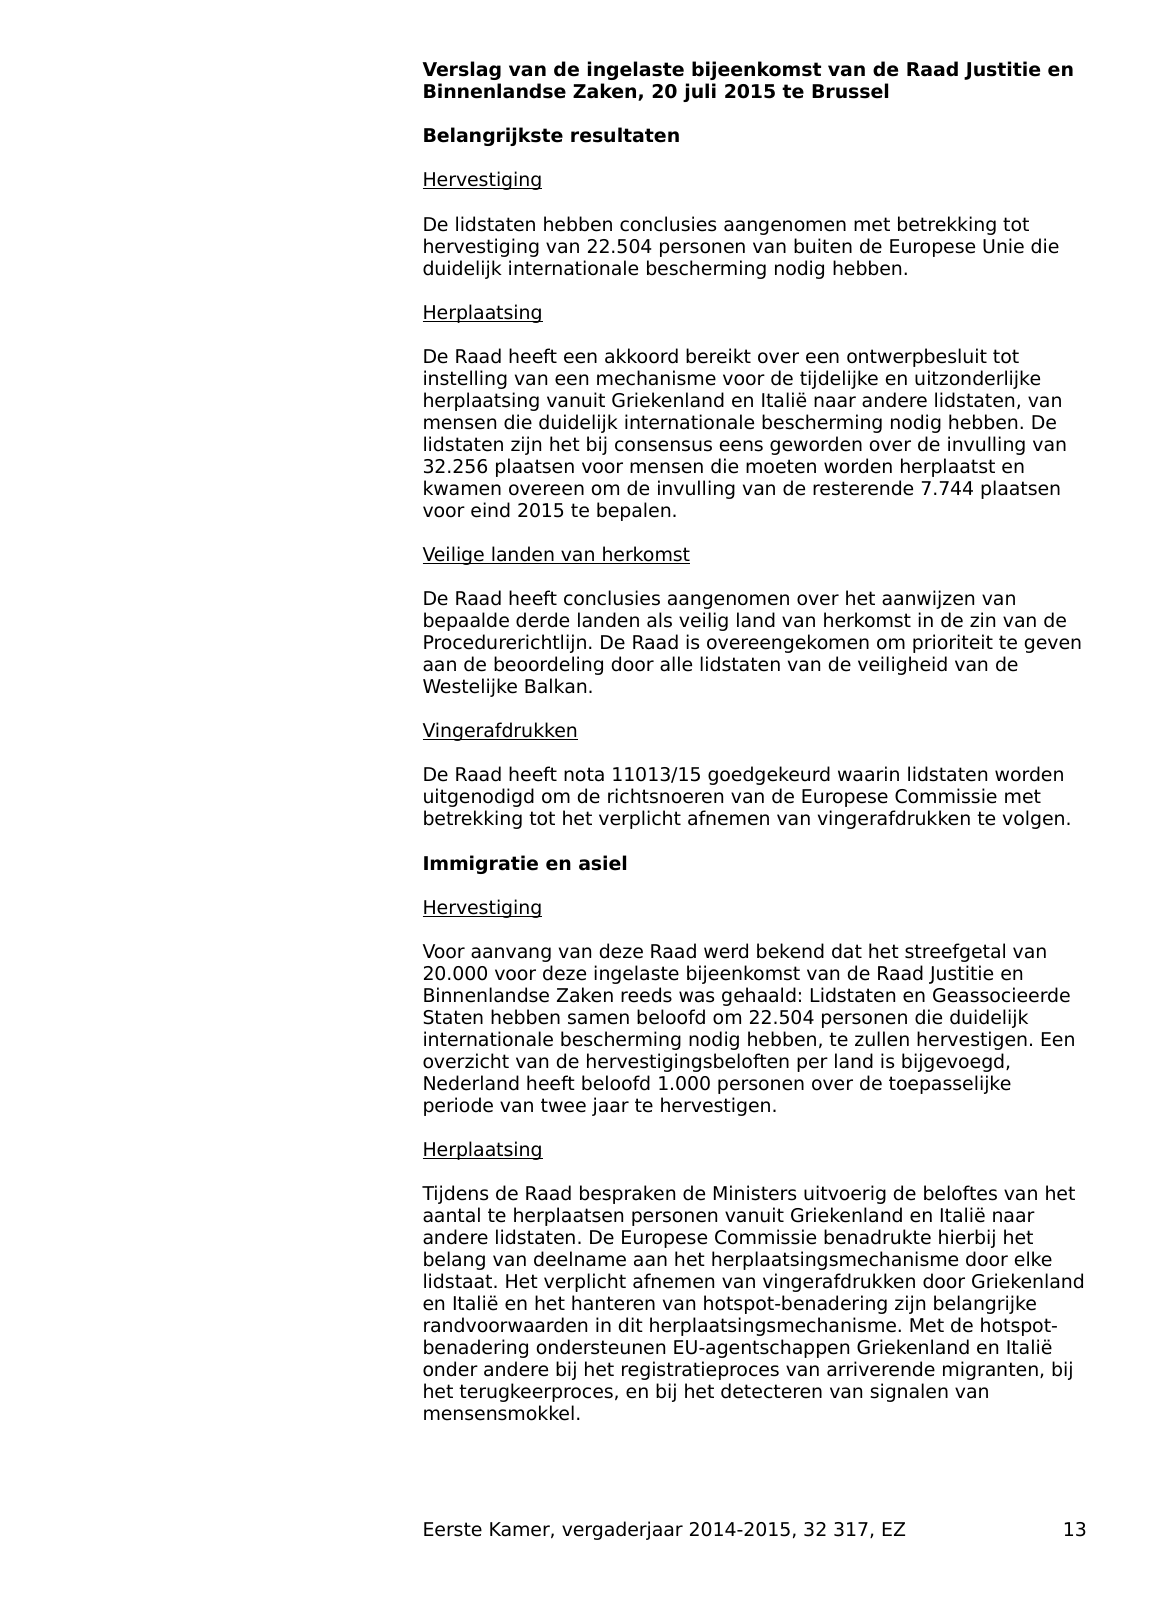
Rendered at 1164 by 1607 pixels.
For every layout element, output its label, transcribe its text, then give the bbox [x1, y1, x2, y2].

subtitle Hervestiging [422, 897, 1087, 918]
text De Raad heeft conclusies aangenomen over het aanwijzen van bepaalde derde landen als veilig land van herkomst in de zin van de Procedurerichtlijn. De Raad is overeengekomen om prioriteit te geven aan de beoordeling door alle lidstaten van de veiligheid van de Westelijke Balkan. [422, 588, 1087, 698]
subtitle Hervestiging [422, 169, 1087, 191]
text De Raad heeft een akkoord bereikt over een ontwerpbesluit tot instelling van een mechanisme voor de tijdelijke en uitzonderlijke herplaatsing vanuit Griekenland en Italië naar andere lidstaten, van mensen die duidelijk internationale bescherming nodig hebben. De lidstaten zijn het bij consensus eens geworden over de invulling van 32.256 plaatsen voor mensen die moeten worden herplaatst en kwamen overeen om de invulling van de resterende 7.744 plaatsen voor eind 2015 te bepalen. [422, 346, 1087, 522]
text Tijdens de Raad bespraken de Ministers uitvoerig de beloftes van het aantal te herplaatsen personen vanuit Griekenland en Italië naar andere lidstaten. De Europese Commissie benadrukte hierbij het belang van deelname aan het herplaatsingsmechanisme door elke lidstaat. Het verplicht afnemen van vingerafdrukken door Griekenland en Italië en het hanteren van hotspot-benadering zijn belangrijke randvoorwaarden in dit herplaatsingsmechanisme. Met de hotspot-benadering ondersteunen EU-agentschappen Griekenland en Italië onder andere bij het registratieproces van arriverende migranten, bij het terugkeerproces, en bij het detecteren van signalen van mensensmokkel. [422, 1183, 1087, 1425]
subtitle Veilige landen van herkomst [422, 544, 1087, 566]
text Voor aanvang van deze Raad werd bekend dat het streefgetal van 20.000 voor deze ingelaste bijeenkomst van de Raad Justitie en Binnenlandse Zaken reeds was gehaald: Lidstaten en Geassocieerde Staten hebben samen beloofd om 22.504 personen die duidelijk internationale bescherming nodig hebben, te zullen hervestigen. Een overzicht van de hervestigingsbeloften per land is bijgevoegd, Nederland heeft beloofd 1.000 personen over de toepasselijke periode van twee jaar te hervestigen. [422, 941, 1087, 1117]
subtitle Verslag van de ingelaste bijeenkomst van de Raad Justitie en Binnenlandse Zaken, 20 juli 2015 te Brussel [422, 59, 1087, 103]
subtitle Herplaatsing [422, 1139, 1087, 1161]
subtitle Herplaatsing [422, 302, 1087, 324]
subtitle Vingerafdrukken [422, 720, 1087, 742]
text De Raad heeft nota 11013/15 goedgekeurd waarin lidstaten worden uitgenodigd om de richtsnoeren van de Europese Commissie met betrekking tot het verplicht afnemen van vingerafdrukken te volgen. [422, 764, 1087, 830]
text De lidstaten hebben conclusies aangenomen met betrekking tot hervestiging van 22.504 personen van buiten de Europese Unie die duidelijk internationale bescherming nodig hebben. [422, 213, 1087, 279]
subtitle Immigratie en asiel [422, 852, 1087, 874]
subtitle Belangrijkste resultaten [422, 125, 1087, 147]
